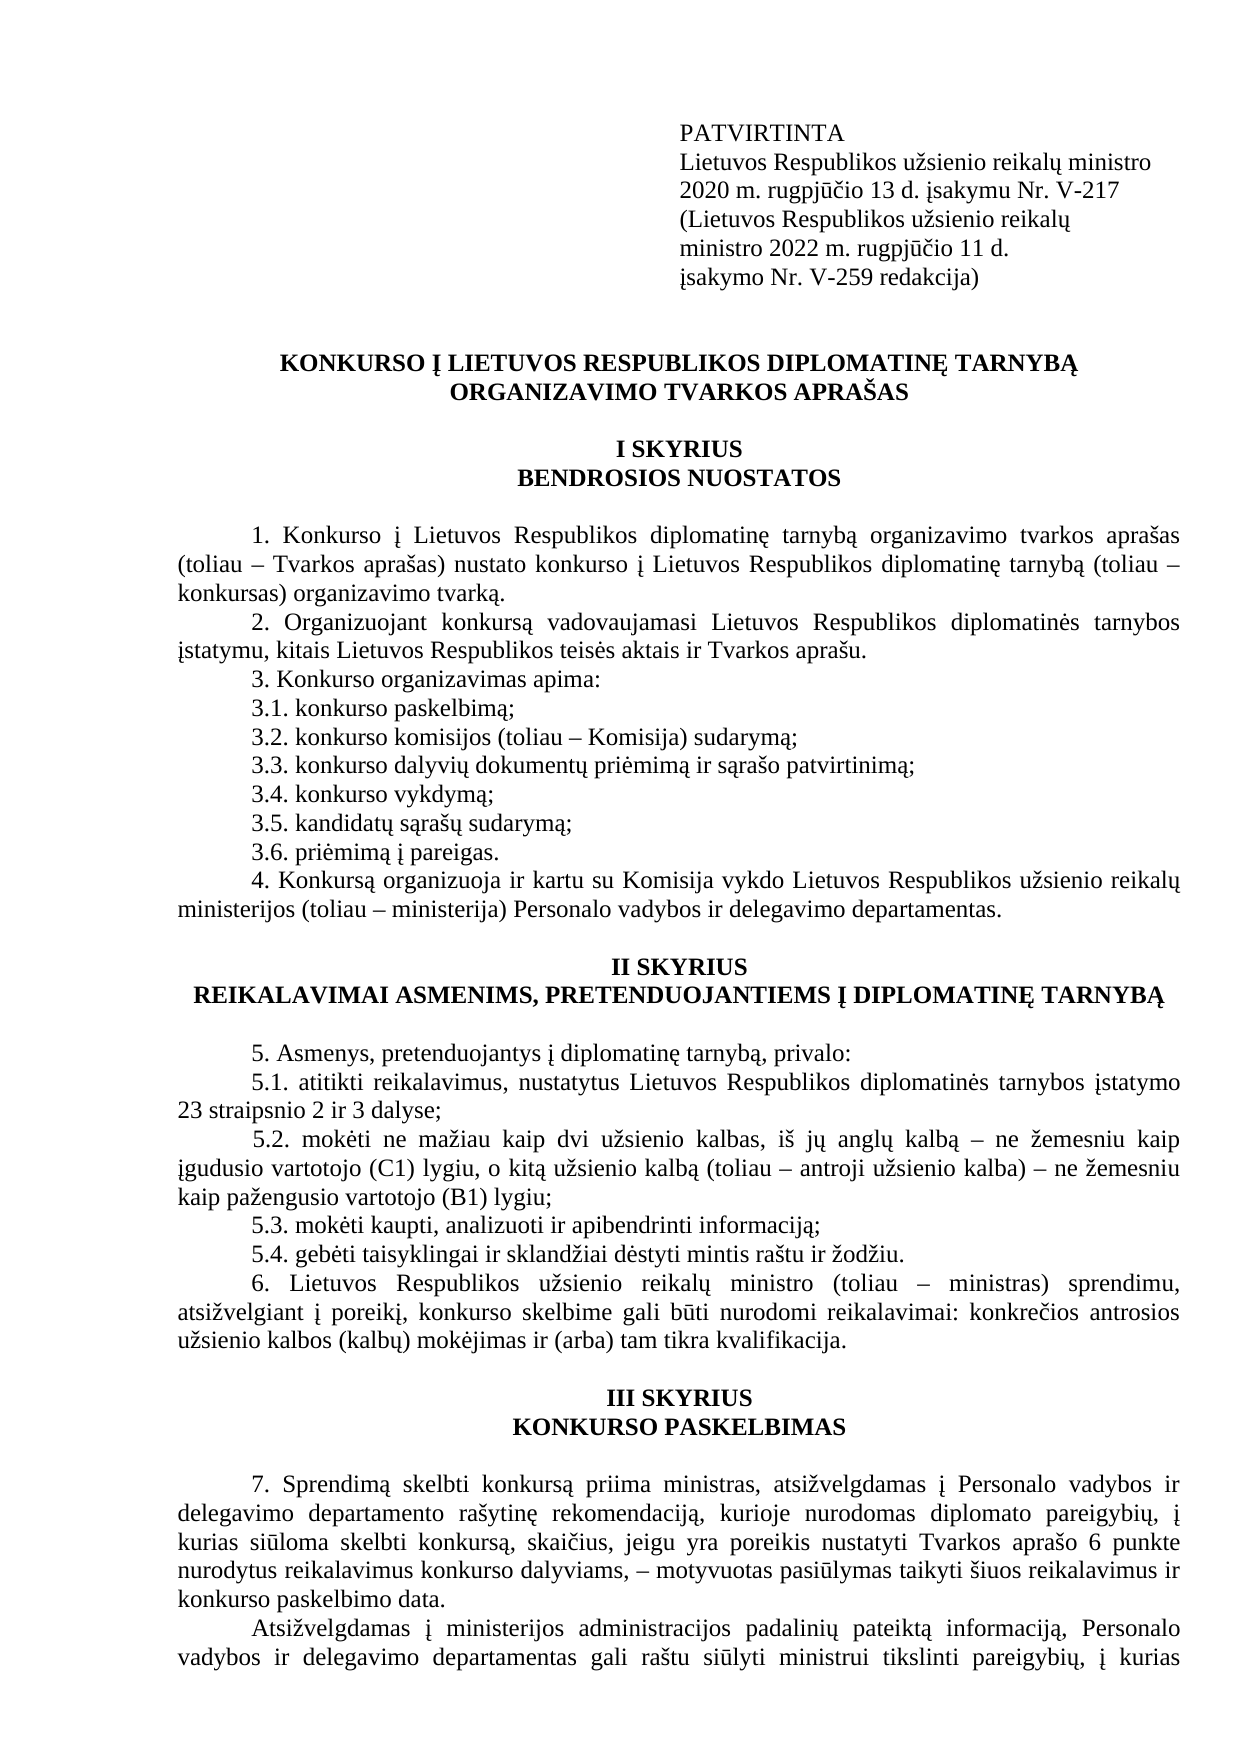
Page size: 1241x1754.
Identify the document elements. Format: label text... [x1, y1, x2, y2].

text REIKALAVIMAI ASMENIMS, PRETENDUOJANTIEMS Į DIPLOMATINĘ TARNYBĄ [177, 981, 1181, 1009]
text ministro 2022 m. rugpjūčio 11 d. [177, 233, 1181, 262]
text BENDROSIOS NUOSTATOS [177, 463, 1181, 492]
text 5.1. atitikti reikalavimus, nustatytus Lietuvos Respublikos diplomatinės tarnybos įstatymo 23 straipsnio 2 ir 3 dalyse; [177, 1067, 1181, 1124]
text įsakymo Nr. V-259 redakcija) [177, 262, 1181, 291]
text Konkurso PAskelbimas [177, 1412, 1181, 1441]
text I Skyrius [177, 434, 1181, 463]
text 3.3. konkurso dalyvių dokumentų priėmimą ir sąrašo patvirtinimą; [177, 751, 1181, 779]
text 5. Asmenys, pretenduojantys į diplomatinę tarnybą, privalo: [177, 1038, 1181, 1067]
text 3.4. konkurso vykdymą; [177, 779, 1181, 808]
text 3.6. priėmimą į pareigas. [177, 837, 1181, 866]
text 3.1. konkurso paskelbimą; [177, 693, 1181, 722]
text 5.4. gebėti taisyklingai ir sklandžiai dėstyti mintis raštu ir žodžiu. [251, 1239, 1181, 1268]
text 3.5. kandidatų sąrašų sudarymą; [177, 808, 1181, 837]
text 3. Konkurso organizavimas apima: [177, 664, 1181, 693]
text III SKYRIUS [177, 1383, 1181, 1412]
text 6. Lietuvos Respublikos užsienio reikalų ministro (toliau – ministras) sprendimu, atsižvelgiant į poreikį, konkurso skelbime gali būti nurodomi reikalavimai: konkrečios antrosios užsienio kalbos (kalbų) mokėjimas ir (arba) tam tikra kvalifikacija. [177, 1268, 1181, 1354]
text Atsižvelgdamas į ministerijos administracijos padalinių pateiktą informaciją, Personalo vadybos ir delegavimo departamentas gali raštu siūlyti ministrui tikslinti pareigybių, į kurias [177, 1613, 1181, 1671]
text 2020 m. rugpjūčio 13 d. įsakymu Nr. V-217 [177, 176, 1181, 204]
text KONKURSO Į LIETUVOS RESPUBLIKOS DIPLOMATINĘ TARNYBĄ ORGANIZAVIMO TVARKOS APRAŠAS [177, 348, 1181, 406]
text 4. Konkursą organizuoja ir kartu su Komisija vykdo Lietuvos Respublikos užsienio reikalų ministerijos (toliau – ministerija) Personalo vadybos ir delegavimo departamentas. [177, 866, 1181, 923]
text II SKYRIUS [177, 952, 1181, 981]
text 5.3. mokėti kaupti, analizuoti ir apibendrinti informaciją; [177, 1211, 1181, 1239]
text 3.2. konkurso komisijos (toliau – Komisija) sudarymą; [177, 722, 1181, 751]
text PATVIRTINTA [177, 118, 1181, 147]
text 7. Sprendimą skelbti konkursą priima ministras, atsižvelgdamas į Personalo vadybos ir delegavimo departamento rašytinę rekomendaciją, kurioje nurodomas diplomato pareigybių, į kurias siūloma skelbti konkursą, skaičius, jeigu yra poreikis nustatyti Tvarkos aprašo 6 punkte nurodytus reikalavimus konkurso dalyviams, – motyvuotas pasiūlymas taikyti šiuos reikalavimus ir konkurso paskelbimo data. [177, 1469, 1181, 1613]
text (Lietuvos Respublikos užsienio reikalų [177, 204, 1181, 233]
text 1. Konkurso į Lietuvos Respublikos diplomatinę tarnybą organizavimo tvarkos aprašas (toliau – Tvarkos aprašas) nustato konkurso į Lietuvos Respublikos diplomatinę tarnybą (toliau – konkursas) organizavimo tvarką. [177, 521, 1181, 607]
text Lietuvos Respublikos užsienio reikalų ministro [177, 147, 1181, 176]
text 5.2. mokėti ne mažiau kaip dvi užsienio kalbas, iš jų anglų kalbą – ne žemesniu kaip įgudusio vartotojo (C1) lygiu, o kitą užsienio kalbą (toliau – antroji užsienio kalba) – ne žemesniu kaip pažengusio vartotojo (B1) lygiu; [177, 1124, 1181, 1211]
text 2. Organizuojant konkursą vadovaujamasi Lietuvos Respublikos diplomatinės tarnybos įstatymu, kitais Lietuvos Respublikos teisės aktais ir Tvarkos aprašu. [177, 607, 1181, 664]
